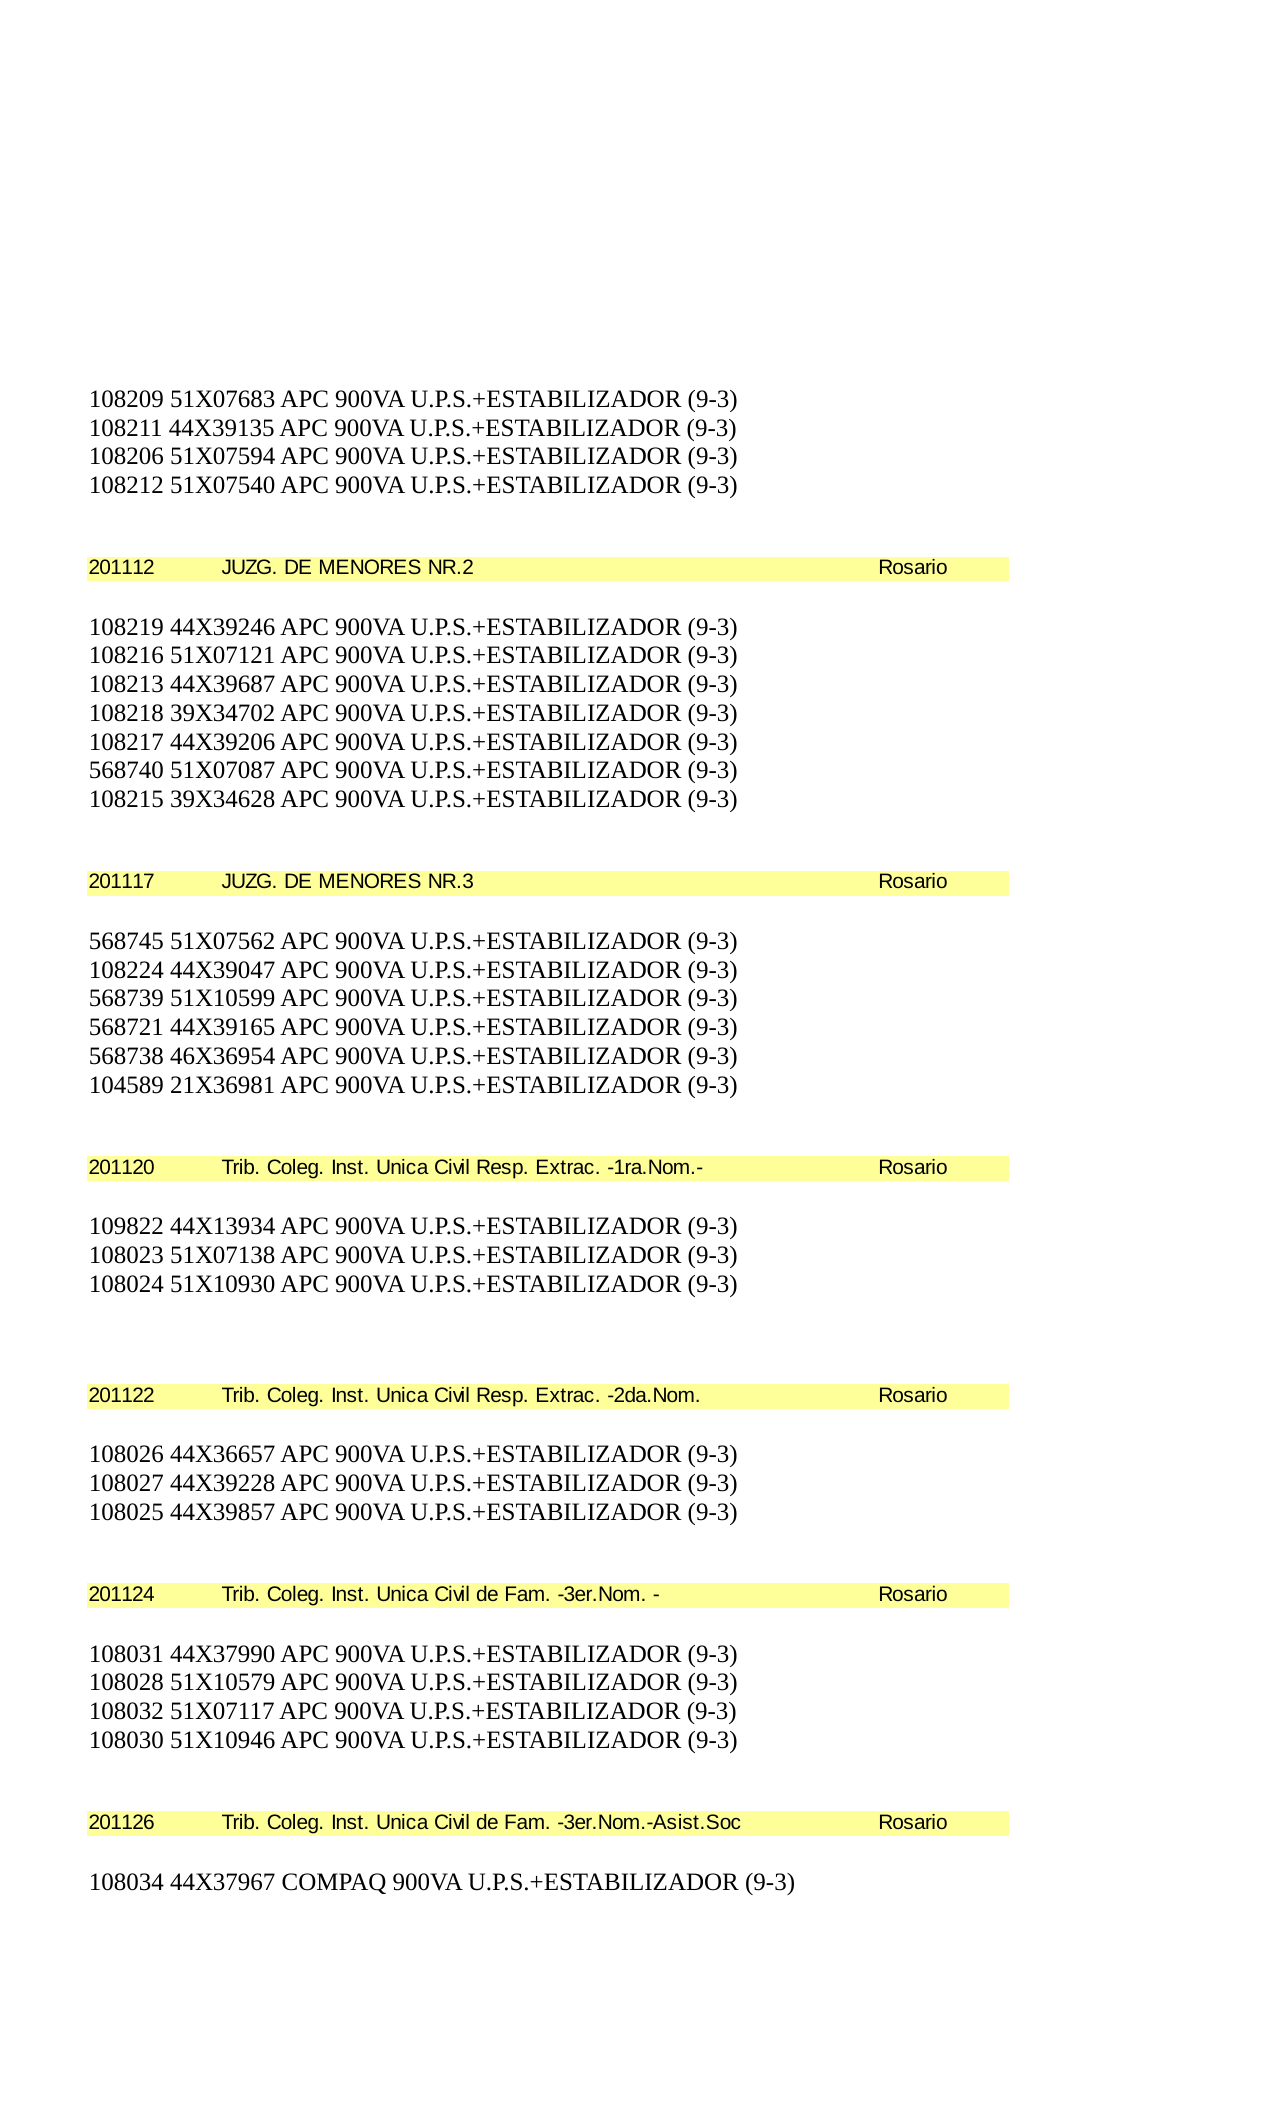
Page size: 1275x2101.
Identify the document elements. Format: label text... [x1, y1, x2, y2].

text 108215 39X34628 APC 900VA U.P.S.+ESTABILIZADOR (9-3) [88, 784, 1009, 813]
text 108026 44X36657 APC 900VA U.P.S.+ESTABILIZADOR (9-3) [88, 1439, 1009, 1468]
text 108219 44X39246 APC 900VA U.P.S.+ESTABILIZADOR (9-3) [88, 612, 1009, 641]
text 108209 51X07683 APC 900VA U.P.S.+ESTABILIZADOR (9-3) [88, 384, 1009, 413]
text 108034 44X37967 COMPAQ 900VA U.P.S.+ESTABILIZADOR (9-3) [88, 1867, 1009, 1895]
text 568745 51X07562 APC 900VA U.P.S.+ESTABILIZADOR (9-3) [88, 926, 1009, 955]
text 108032 51X07117 APC 900VA U.P.S.+ESTABILIZADOR (9-3) [88, 1696, 1009, 1725]
text 568740 51X07087 APC 900VA U.P.S.+ESTABILIZADOR (9-3) [88, 756, 1009, 784]
text 108027 44X39228 APC 900VA U.P.S.+ESTABILIZADOR (9-3) [88, 1468, 1009, 1497]
text 108206 51X07594 APC 900VA U.P.S.+ESTABILIZADOR (9-3) [88, 441, 1009, 470]
text 108023 51X07138 APC 900VA U.P.S.+ESTABILIZADOR (9-3) [88, 1240, 1009, 1269]
text 108216 51X07121 APC 900VA U.P.S.+ESTABILIZADOR (9-3) [88, 641, 1009, 669]
text 108213 44X39687 APC 900VA U.P.S.+ESTABILIZADOR (9-3) [88, 669, 1009, 698]
text 109822 44X13934 APC 900VA U.P.S.+ESTABILIZADOR (9-3) [88, 1211, 1009, 1240]
text 108024 51X10930 APC 900VA U.P.S.+ESTABILIZADOR (9-3) [88, 1269, 1009, 1298]
text 104589 21X36981 APC 900VA U.P.S.+ESTABILIZADOR (9-3) [88, 1070, 1009, 1098]
text 108217 44X39206 APC 900VA U.P.S.+ESTABILIZADOR (9-3) [88, 727, 1009, 756]
text 108028 51X10579 APC 900VA U.P.S.+ESTABILIZADOR (9-3) [88, 1667, 1009, 1696]
text 568721 44X39165 APC 900VA U.P.S.+ESTABILIZADOR (9-3) [88, 1012, 1009, 1041]
text 568739 51X10599 APC 900VA U.P.S.+ESTABILIZADOR (9-3) [88, 983, 1009, 1012]
text 568738 46X36954 APC 900VA U.P.S.+ESTABILIZADOR (9-3) [88, 1041, 1009, 1070]
text 108212 51X07540 APC 900VA U.P.S.+ESTABILIZADOR (9-3) [88, 470, 1009, 499]
text 108211 44X39135 APC 900VA U.P.S.+ESTABILIZADOR (9-3) [88, 413, 1009, 441]
text 108030 51X10946 APC 900VA U.P.S.+ESTABILIZADOR (9-3) [88, 1725, 1009, 1754]
text 108218 39X34702 APC 900VA U.P.S.+ESTABILIZADOR (9-3) [88, 698, 1009, 727]
text 108224 44X39047 APC 900VA U.P.S.+ESTABILIZADOR (9-3) [88, 955, 1009, 983]
text 108031 44X37990 APC 900VA U.P.S.+ESTABILIZADOR (9-3) [88, 1639, 1009, 1667]
text 108025 44X39857 APC 900VA U.P.S.+ESTABILIZADOR (9-3) [88, 1497, 1009, 1526]
